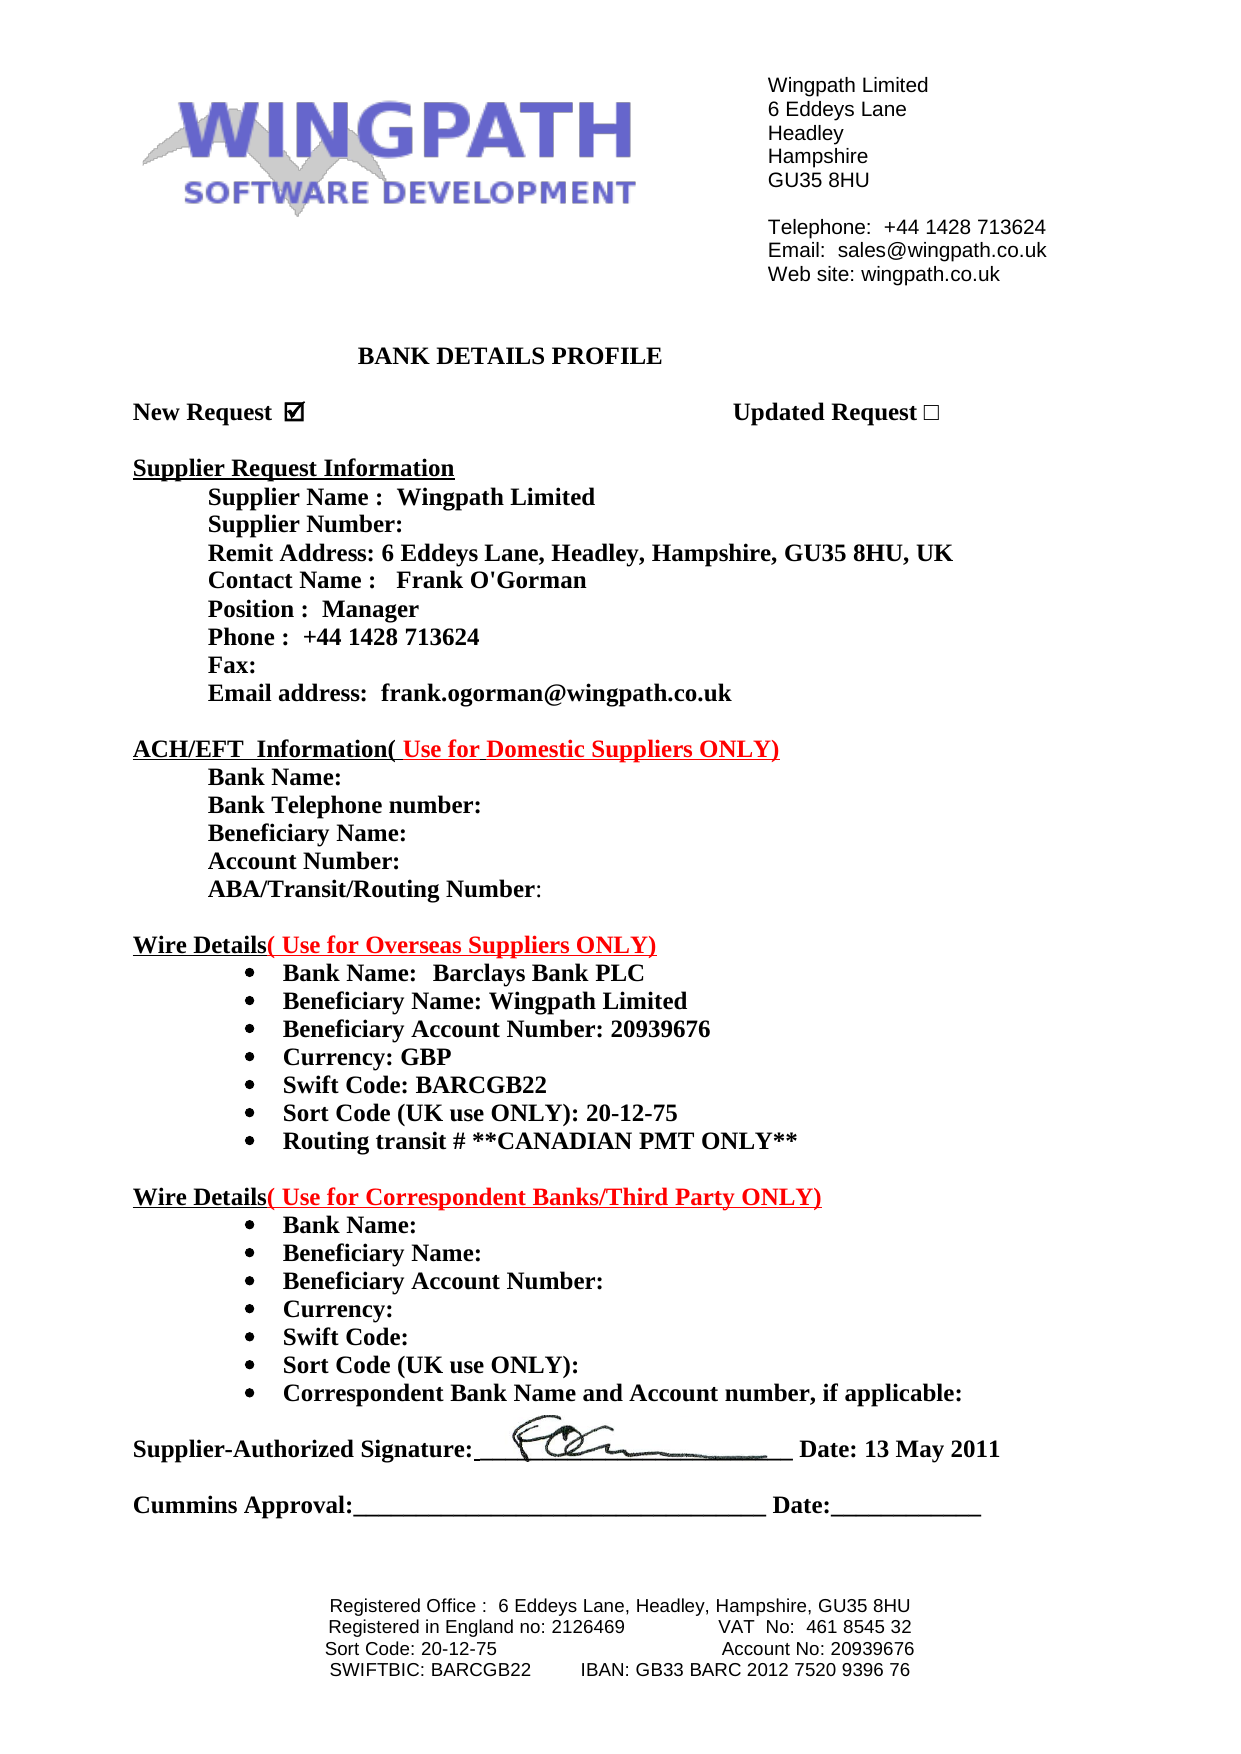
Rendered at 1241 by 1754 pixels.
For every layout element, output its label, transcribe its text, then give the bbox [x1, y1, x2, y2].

text Beneficiary Name: [133, 819, 1107, 847]
list Bank Name: [245, 1211, 1107, 1239]
text Bank Telephone number: [133, 791, 1107, 819]
text Supplier Name : Wingpath Limited [133, 482, 1107, 510]
text New Request  Updated Request □ [133, 398, 1107, 426]
text Phone : +44 1428 713624 [133, 622, 1107, 651]
subtitle Supplier Request Information [133, 454, 1107, 482]
text Remit Address: 6 Eddeys Lane, Headley, Hampshire, GU35 8HU, UK [133, 538, 1107, 566]
list Sort Code (UK use ONLY): [245, 1351, 1107, 1379]
subtitle ACH/EFT Information( Use for Domestic Suppliers ONLY) [133, 734, 1107, 763]
picture [504, 1415, 768, 1459]
text Wire Details( Use for Correspondent Banks/Third Party ONLY) [133, 1183, 1107, 1211]
list Swift Code: [245, 1323, 1107, 1351]
text Position : Manager [133, 594, 1107, 622]
list Beneficiary Account Number: [245, 1267, 1107, 1295]
text Cummins Approval:_________________________________ Date:____________ [133, 1491, 1107, 1519]
text Supplier-Authorized Signature: _________________________ Date: 13 May 2011 [133, 1435, 1107, 1463]
picture [142, 73, 641, 230]
list Sort Code (UK use ONLY): 20-12-75 [245, 1099, 1107, 1127]
text Email address: frank.ogorman@wingpath.co.uk [133, 678, 1107, 707]
text Supplier Number: [133, 510, 1107, 538]
text ABA/Transit/Routing Number: [133, 875, 1107, 903]
list Swift Code: BARCGB22 [245, 1071, 1107, 1099]
list Beneficiary Name: Wingpath Limited [245, 987, 1107, 1015]
list Correspondent Bank Name and Account number, if applicable: [245, 1379, 1107, 1407]
text Contact Name : Frank O'Gorman [133, 566, 1107, 594]
list Routing transit # **CANADIAN PMT ONLY** [245, 1127, 1107, 1155]
text Fax: [133, 651, 1107, 678]
list Beneficiary Name: [245, 1239, 1107, 1267]
list Bank Name: Barclays Bank PLC [245, 959, 1107, 987]
list Beneficiary Account Number: 20939676 [245, 1015, 1107, 1043]
subtitle BANK DETAILS PROFILE [133, 342, 1107, 370]
text Wire Details( Use for Overseas Suppliers ONLY) [133, 931, 1107, 959]
text Account Number: [133, 847, 1107, 875]
list Currency: GBP [245, 1043, 1107, 1071]
text Bank Name: [133, 763, 1107, 791]
list Currency: [245, 1295, 1107, 1323]
